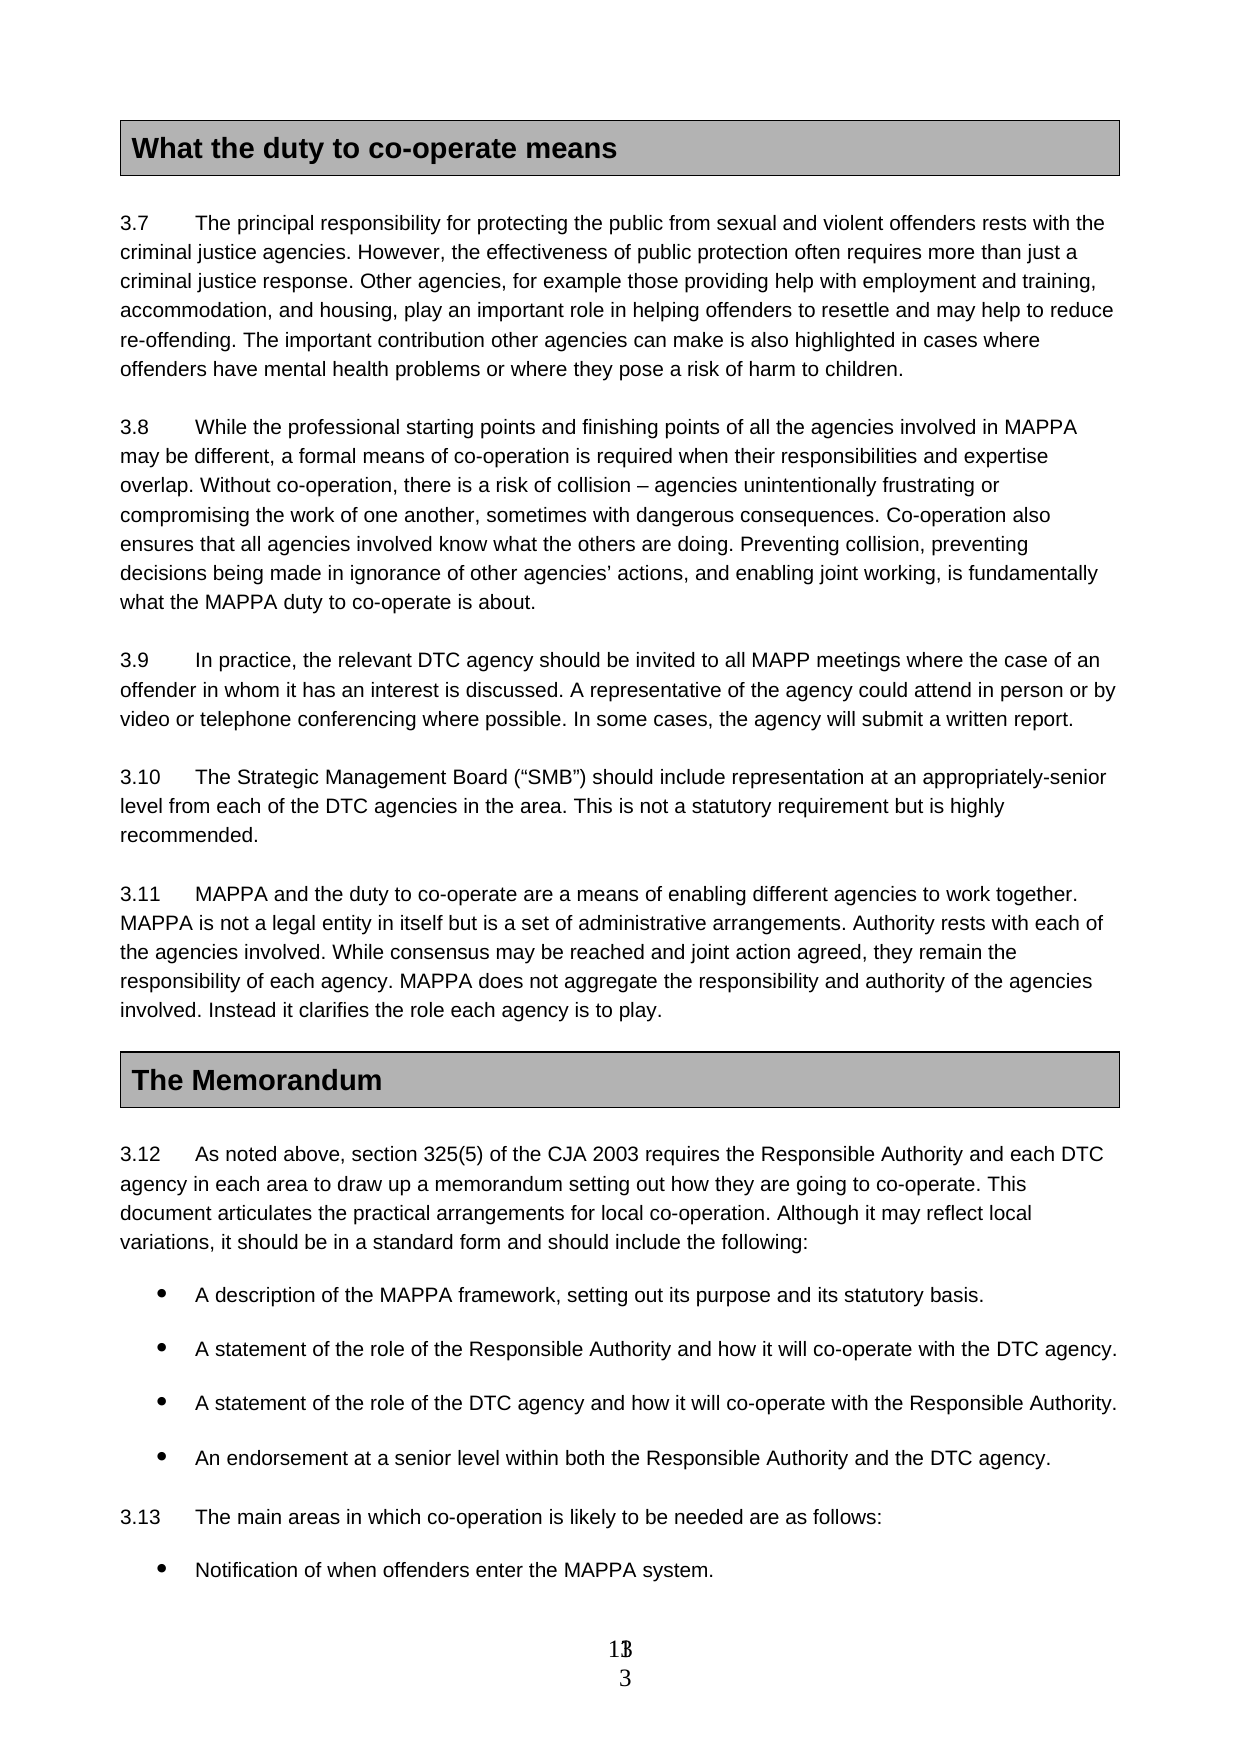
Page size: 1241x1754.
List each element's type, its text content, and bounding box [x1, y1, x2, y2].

list A statement of the role of the Responsible Authority and how it will co-operate with the DTC agency. [157, 1333, 1120, 1362]
list A statement of the role of the DTC agency and how it will co-operate with the Responsible Authority. [157, 1387, 1120, 1416]
list An endorsement at a senior level within both the Responsible Authority and the DTC agency. [157, 1441, 1120, 1470]
text 3.13 The main areas in which co-operation is likely to be needed are as follows: [120, 1499, 1120, 1529]
list A description of the MAPPA framework, setting out its purpose and its statutory basis. [157, 1279, 1120, 1308]
list Notification of when offenders enter the MAPPA system. [157, 1554, 1120, 1583]
text 3.10 The Strategic Management Board (“SMB”) should include representation at an appropriately-senior level from each of the DTC agencies in the area. This is not a statutory requirement but is highly recommended. [120, 760, 1120, 847]
text 3.7 The principal responsibility for protecting the public from sexual and violent offenders rests with the criminal justice agencies. However, the effectiveness of public protection often requires more than just a criminal justice response. Other agencies, for example those providing help with employment and training, accommodation, and housing, play an important role in helping offenders to resettle and may help to reduce re-offending. The important contribution other agencies can make is also highlighted in cases where offenders have mental health problems or where they pose a risk of harm to children. [120, 206, 1120, 381]
subtitle What the duty to co-operate means [121, 121, 1119, 175]
text 3.8 While the professional starting points and finishing points of all the agencies involved in MAPPA may be different, a formal means of co-operation is required when their responsibilities and expertise overlap. Without co-operation, there is a risk of collision – agencies unintentionally frustrating or compromising the work of one another, sometimes with dangerous consequences. Co-operation also ensures that all agencies involved know what the others are doing. Preventing collision, preventing decisions being made in ignorance of other agencies’ actions, and enabling joint working, is fundamentally what the MAPPA duty to co-operate is about. [120, 410, 1120, 614]
subtitle The Memorandum [121, 1053, 1119, 1107]
text 3.11 MAPPA and the duty to co-operate are a means of enabling different agencies to work together. MAPPA is not a legal entity in itself but is a set of administrative arrangements. Authority rests with each of the agencies involved. While consensus may be reached and joint action agreed, they remain the responsibility of each agency. MAPPA does not aggregate the responsibility and authority of the agencies involved. Instead it clarifies the role each agency is to play. [120, 876, 1120, 1022]
text 3.12 As noted above, section 325(5) of the CJA 2003 requires the Responsible Authority and each DTC agency in each area to draw up a memorandum setting out how they are going to co-operate. This document articulates the practical arrangements for local co-operation. Although it may reflect local variations, it should be in a standard form and should include the following: [120, 1137, 1120, 1254]
text 3.9 In practice, the relevant DTC agency should be invited to all MAPP meetings where the case of an offender in whom it has an interest is discussed. A representative of the agency could attend in person or by video or telephone conferencing where possible. In some cases, the agency will submit a written report. [120, 643, 1120, 731]
